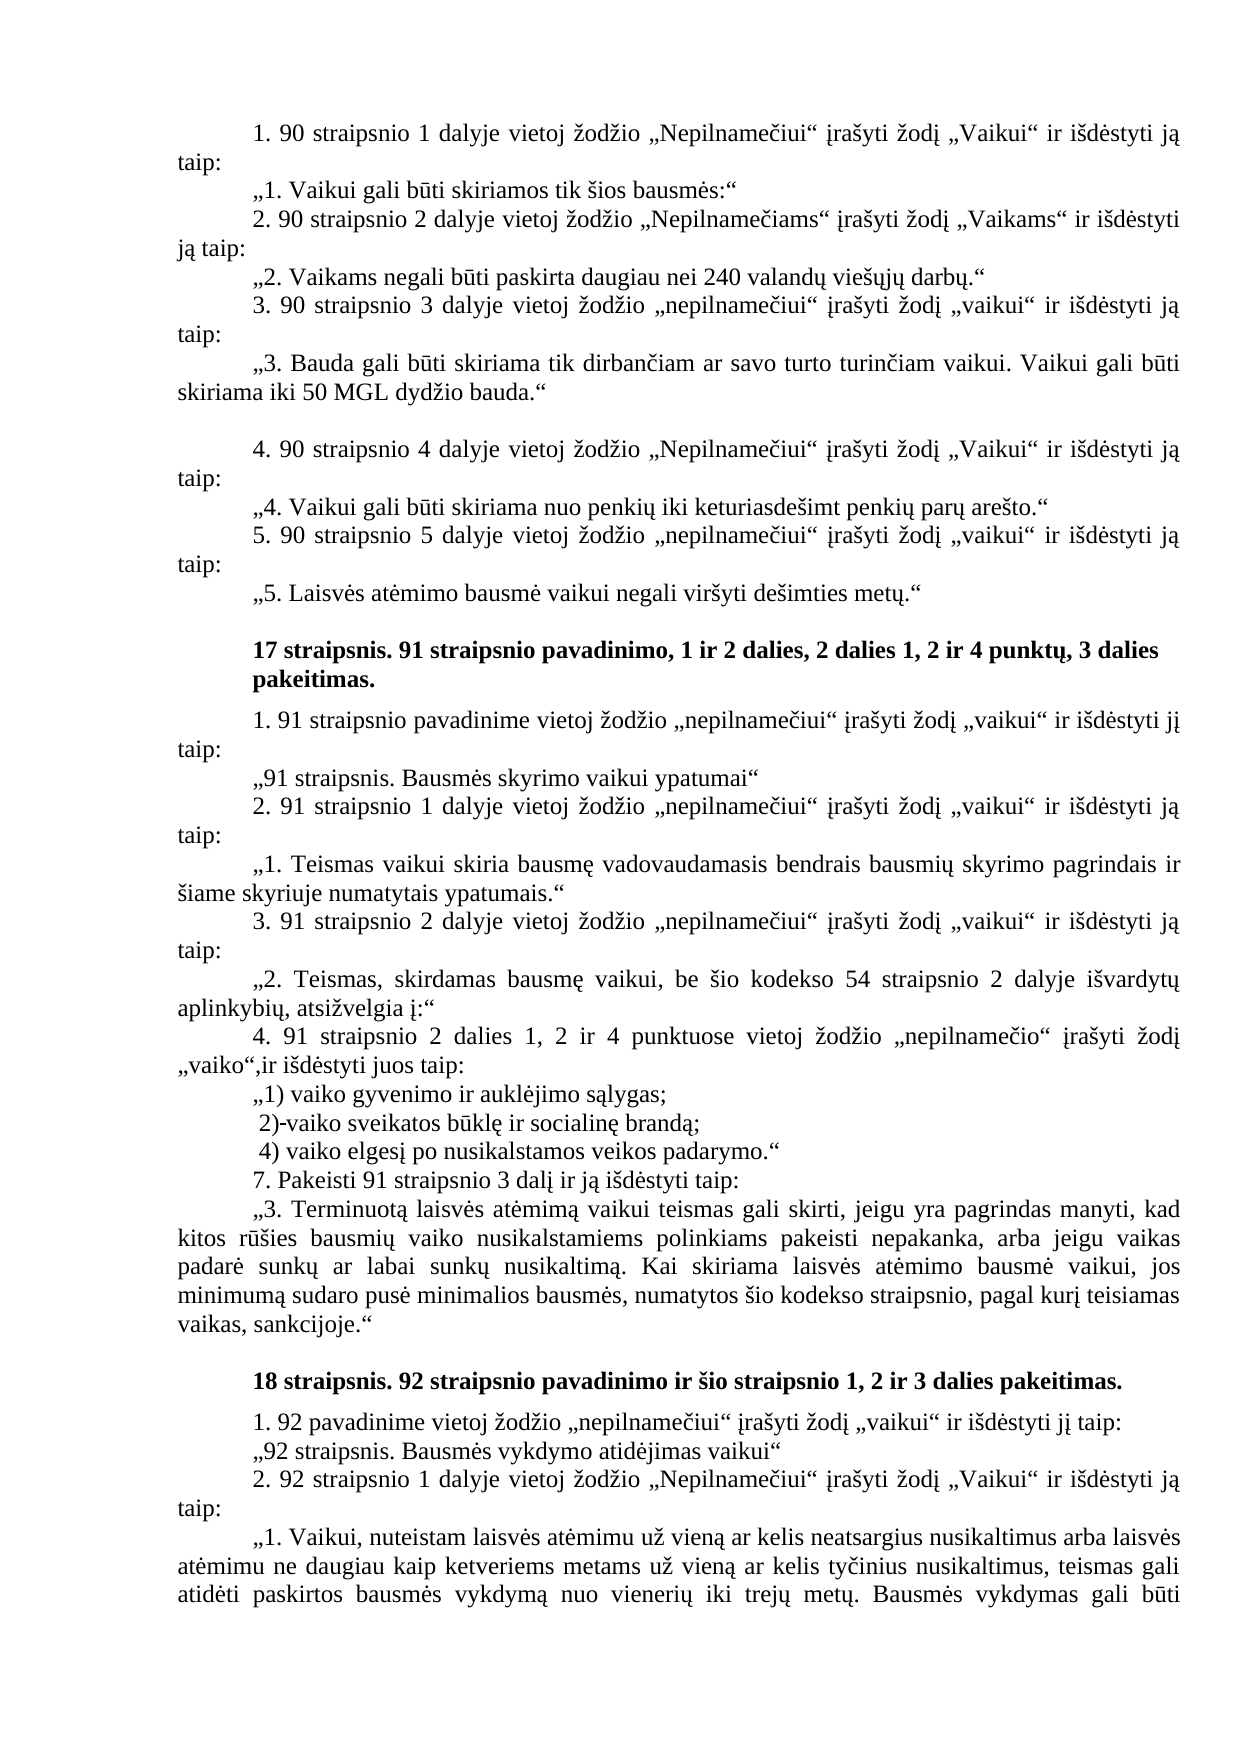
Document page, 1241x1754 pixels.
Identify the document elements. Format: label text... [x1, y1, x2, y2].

text „2. Vaikams negali būti paskirta daugiau nei 240 valandų viešųjų darbų.“ [177, 262, 1181, 291]
text 3. 90 straipsnio 3 dalyje vietoj žodžio „nepilnamečiui“ įrašyti žodį „vaikui“ ir išdėstyti ją taip: [177, 291, 1181, 348]
text „1. Teismas vaikui skiria bausmę vadovaudamasis bendrais bausmių skyrimo pagrindais ir šiame skyriuje numatytais ypatumais.“ [177, 849, 1181, 906]
text 2) vaiko sveikatos būklę ir socialinę brandą; [177, 1108, 1181, 1136]
text „2. Teismas, skirdamas bausmę vaikui, be šio kodekso 54 straipsnio 2 dalyje išvardytų aplinkybių, atsižvelgia į:“ [177, 964, 1181, 1021]
text 4) vaiko elgesį po nusikalstamos veikos padarymo.“ [177, 1136, 1181, 1165]
text „3. Terminuotą laisvės atėmimą vaikui teismas gali skirti, jeigu yra pagrindas manyti, kad kitos rūšies bausmių vaiko nusikalstamiems polinkiams pakeisti nepakanka, arba jeigu vaikas padarė sunkų ar labai sunkų nusikaltimą. Kai skiriama laisvės atėmimo bausmė vaikui, jos minimumą sudaro pusė minimalios bausmės, numatytos šio kodekso straipsnio, pagal kurį teisiamas vaikas, sankcijoje.“ [177, 1194, 1181, 1338]
text „5. Laisvės atėmimo bausmė vaikui negali viršyti dešimties metų.“ [177, 578, 1181, 607]
text 2. 91 straipsnio 1 dalyje vietoj žodžio „nepilnamečiui“ įrašyti žodį „vaikui“ ir išdėstyti ją taip: [177, 791, 1181, 849]
text „1. Vaikui gali būti skiriamos tik šios bausmės:“ [177, 176, 1181, 204]
text 3. 91 straipsnio 2 dalyje vietoj žodžio „nepilnamečiui“ įrašyti žodį „vaikui“ ir išdėstyti ją taip: [177, 906, 1181, 964]
text „1. Vaikui, nuteistam laisvės atėmimu už vieną ar kelis neatsargius nusikaltimus arba laisvės atėmimu ne daugiau kaip ketveriems metams už vieną ar kelis tyčinius nusikaltimus, teismas gali atidėti paskirtos bausmės vykdymą nuo vienerių iki trejų metų. Bausmės vykdymas gali būti [177, 1522, 1181, 1608]
text 2. 92 straipsnio 1 dalyje vietoj žodžio „Nepilnamečiui“ įrašyti žodį „Vaikui“ ir išdėstyti ją taip: [177, 1464, 1181, 1522]
text 4. 90 straipsnio 4 dalyje vietoj žodžio „Nepilnamečiui“ įrašyti žodį „Vaikui“ ir išdėstyti ją taip: [177, 434, 1181, 492]
text 7. Pakeisti 91 straipsnio 3 dalį ir ją išdėstyti taip: [177, 1165, 1181, 1194]
text „92 straipsnis. Bausmės vykdymo atidėjimas vaikui“ [177, 1436, 1181, 1464]
text 2. 90 straipsnio 2 dalyje vietoj žodžio „Nepilnamečiams“ įrašyti žodį „Vaikams“ ir išdėstyti ją taip: [177, 204, 1181, 262]
text 17 straipsnis. 91 straipsnio pavadinimo, 1 ir 2 dalies, 2 dalies 1, 2 ir 4 punktų, 3 dalies pakeitimas. [252, 636, 1181, 693]
text 5. 90 straipsnio 5 dalyje vietoj žodžio „nepilnamečiui“ įrašyti žodį „vaikui“ ir išdėstyti ją taip: [177, 521, 1181, 578]
text 4. 91 straipsnio 2 dalies 1, 2 ir 4 punktuose vietoj žodžio „nepilnamečio“ įrašyti žodį „vaiko“,ir išdėstyti juos taip: [177, 1021, 1181, 1079]
text „3. Bauda gali būti skiriama tik dirbančiam ar savo turto turinčiam vaikui. Vaikui gali būti skiriama iki 50 MGL dydžio bauda.“ [177, 348, 1181, 406]
text „1) vaiko gyvenimo ir auklėjimo sąlygas; [177, 1079, 1181, 1108]
text 1. 91 straipsnio pavadinime vietoj žodžio „nepilnamečiui“ įrašyti žodį „vaikui“ ir išdėstyti jį taip: [177, 705, 1181, 763]
text 1. 92 pavadinime vietoj žodžio „nepilnamečiui“ įrašyti žodį „vaikui“ ir išdėstyti jį taip: [177, 1407, 1181, 1436]
text „4. Vaikui gali būti skiriama nuo penkių iki keturiasdešimt penkių parų arešto.“ [177, 492, 1181, 521]
text 1. 90 straipsnio 1 dalyje vietoj žodžio „Nepilnamečiui“ įrašyti žodį „Vaikui“ ir išdėstyti ją taip: [177, 118, 1181, 176]
text 18 straipsnis. 92 straipsnio pavadinimo ir šio straipsnio 1, 2 ir 3 dalies pakeitimas. [252, 1366, 1181, 1395]
text „91 straipsnis. Bausmės skyrimo vaikui ypatumai“ [177, 763, 1181, 791]
